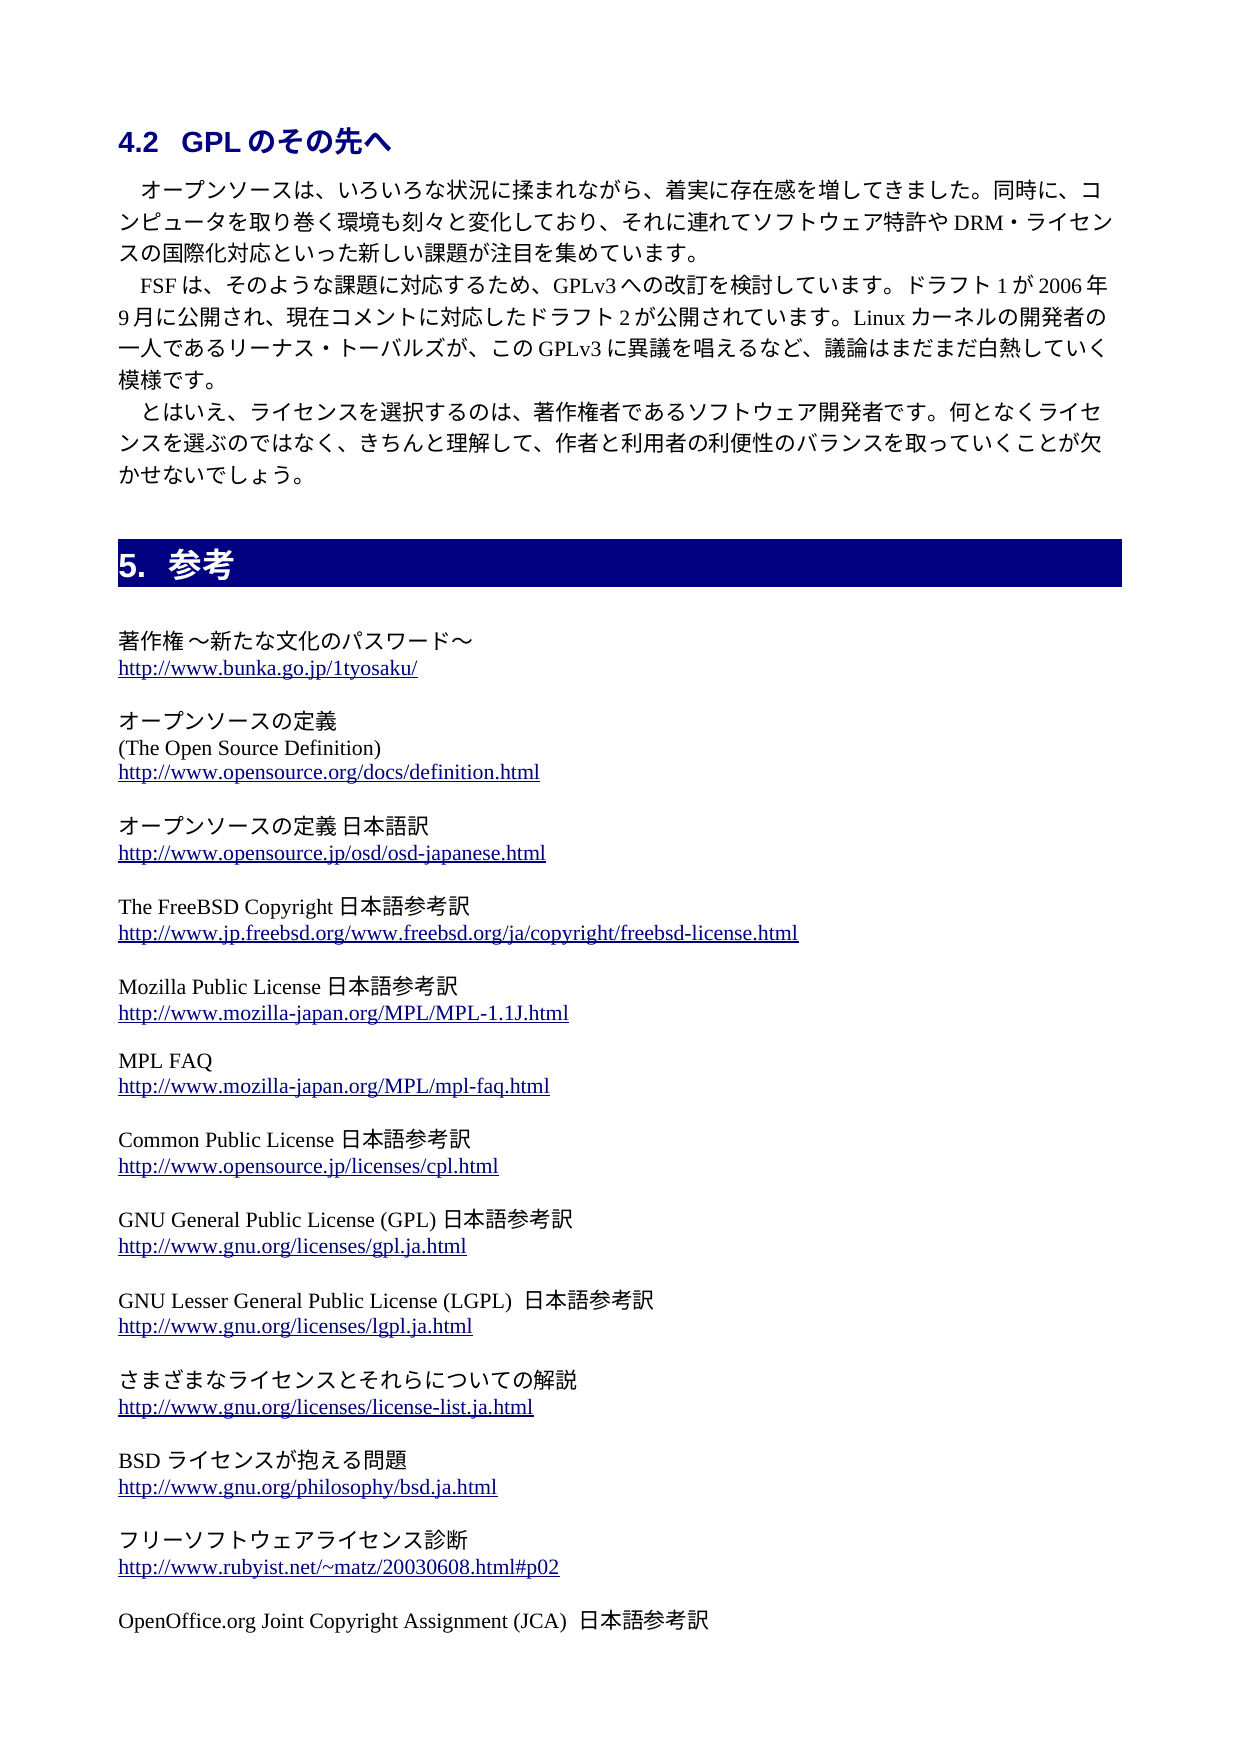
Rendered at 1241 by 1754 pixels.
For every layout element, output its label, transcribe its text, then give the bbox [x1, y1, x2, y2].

text http://www.gnu.org/licenses/lgpl.ja.html [118, 1314, 1122, 1339]
subtitle GPLのその先へ [118, 118, 1122, 160]
text The FreeBSD Copyright 日本語参考訳 [118, 889, 1122, 921]
text http://www.rubyist.net/~matz/20030608.html#p02 [118, 1555, 1122, 1579]
subtitle 参考 [118, 539, 1122, 587]
text http://www.mozilla-japan.org/MPL/mpl-faq.html [118, 1074, 1122, 1098]
text フリーソフトウェアライセンス診断 [118, 1523, 1122, 1555]
text とはいえ、ライセンスを選択するのは、著作権者であるソフトウェア開発者です。何となくライセンスを選ぶのではなく、きちんと理解して、作者と利用者の利便性のバランスを取っていくことが欠かせないでしょう。 [118, 394, 1122, 489]
text Common Public License 日本語参考訳 [118, 1122, 1122, 1154]
text http://www.opensource.org/docs/definition.html [118, 760, 1122, 784]
text さまざまなライセンスとそれらについての解説 [118, 1363, 1122, 1394]
text オープンソースの定義 [118, 704, 1122, 736]
text GNU Lesser General Public License (LGPL) 日本語参考訳 [118, 1283, 1122, 1314]
text http://www.gnu.org/licenses/license-list.ja.html [118, 1394, 1122, 1419]
text http://www.gnu.org/philosophy/bsd.ja.html [118, 1475, 1122, 1499]
text BSD ライセンスが抱える問題 [118, 1443, 1122, 1475]
text オープンソースの定義 日本語訳 [118, 809, 1122, 841]
text http://www.bunka.go.jp/1tyosaku/ [118, 656, 1122, 680]
text FSFは、そのような課題に対応するため、GPLv3への改訂を検討しています。ドラフト1が2006年9月に公開され、現在コメントに対応したドラフト2が公開されています。Linuxカーネルの開発者の一人であるリーナス・トーバルズが、このGPLv3に異議を唱えるなど、議論はまだまだ白熱していく模様です。 [118, 268, 1122, 394]
text オープンソースは、いろいろな状況に揉まれながら、着実に存在感を増してきました。同時に、コンピュータを取り巻く環境も刻々と変化しており、それに連れてソフトウェア特許やDRM・ライセンスの国際化対応といった新しい課題が注目を集めています。 [118, 173, 1122, 268]
text http://www.gnu.org/licenses/gpl.ja.html [118, 1234, 1122, 1258]
text http://www.opensource.jp/licenses/cpl.html [118, 1154, 1122, 1178]
text 著作権 ～新たな文化のパスワード～ [118, 624, 1122, 656]
text MPL FAQ [118, 1049, 1122, 1074]
text (The Open Source Definition) [118, 736, 1122, 760]
text http://www.opensource.jp/osd/osd-japanese.html [118, 841, 1122, 865]
text Mozilla Public License 日本語参考訳 [118, 969, 1122, 1001]
text http://www.jp.freebsd.org/www.freebsd.org/ja/copyright/freebsd-license.html [118, 921, 1122, 945]
text GNU General Public License (GPL) 日本語参考訳 [118, 1202, 1122, 1234]
text OpenOffice.org Joint Copyright Assignment (JCA) 日本語参考訳 [118, 1603, 1122, 1635]
text http://www.mozilla-japan.org/MPL/MPL-1.1J.html [118, 1001, 1122, 1025]
